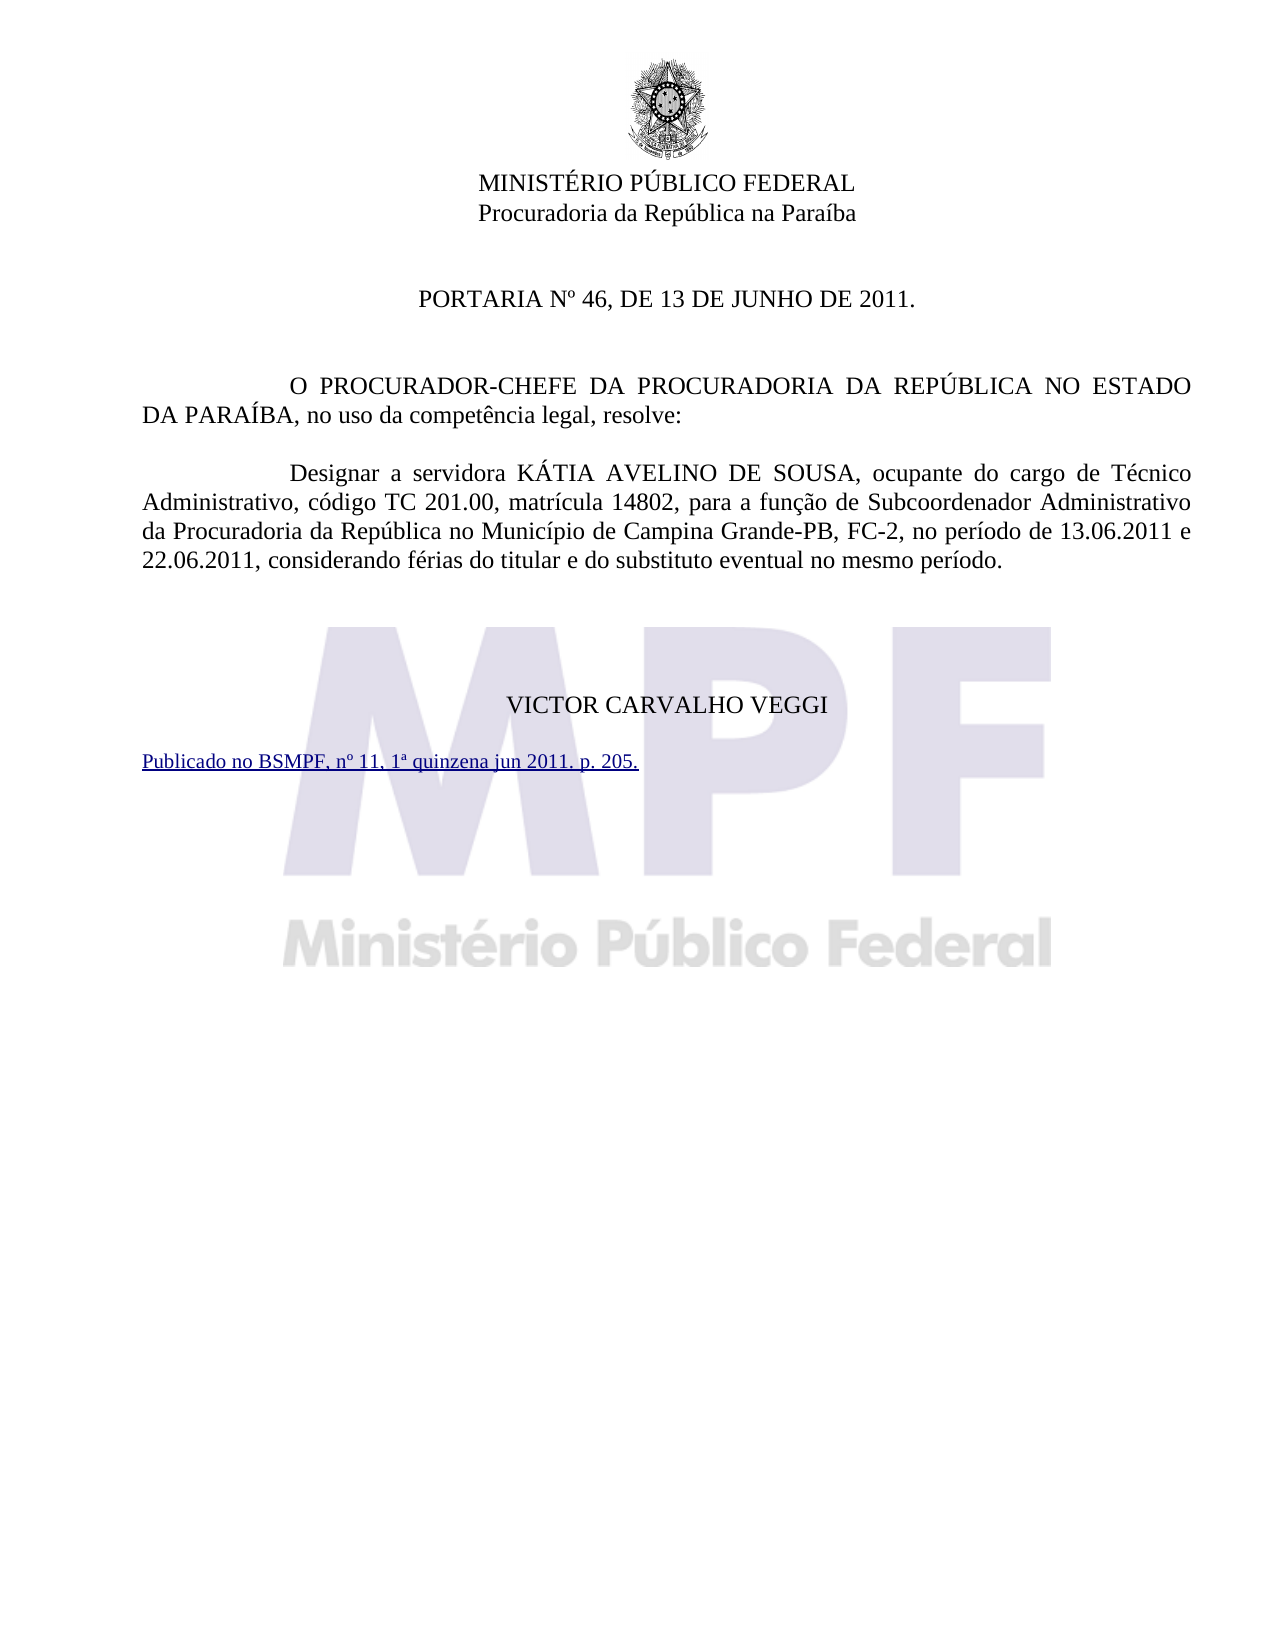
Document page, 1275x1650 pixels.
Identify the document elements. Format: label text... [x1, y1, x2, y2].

picture [283, 719, 1051, 748]
picture [283, 773, 1051, 967]
text Designar a servidora KÁTIA AVELINO DE SOUSA, ocupante do cargo de Técnico Administrativo, código TC 201.00, matrícula 14802, para a função de Subcoordenador Administrativo da Procuradoria da República no Município de Campina Grande-PB, FC-2, no período de 13.06.2011 e 22.06.2011, considerando férias do titular e do substituto eventual no mesmo período. [142, 458, 1192, 574]
text VICTOR CARVALHO VEGGI [142, 690, 1192, 719]
text Publicado no BSMPF, nº 11, 1ª quinzena jun 2011. p. 205. [142, 748, 1192, 773]
text MINISTÉRIO PÚBLICO FEDERAL [142, 168, 1192, 197]
text PORTARIA Nº 46, DE 13 DE JUNHO DE 2011. [142, 283, 1192, 313]
picture [625, 52, 709, 160]
text Procuradoria da República na Paraíba [142, 197, 1192, 226]
text O PROCURADOR-CHEFE DA PROCURADORIA DA REPÚBLICA NO ESTADO DA PARAÍBA, no uso da competência legal, resolve: [142, 371, 1192, 429]
picture [283, 627, 1051, 690]
